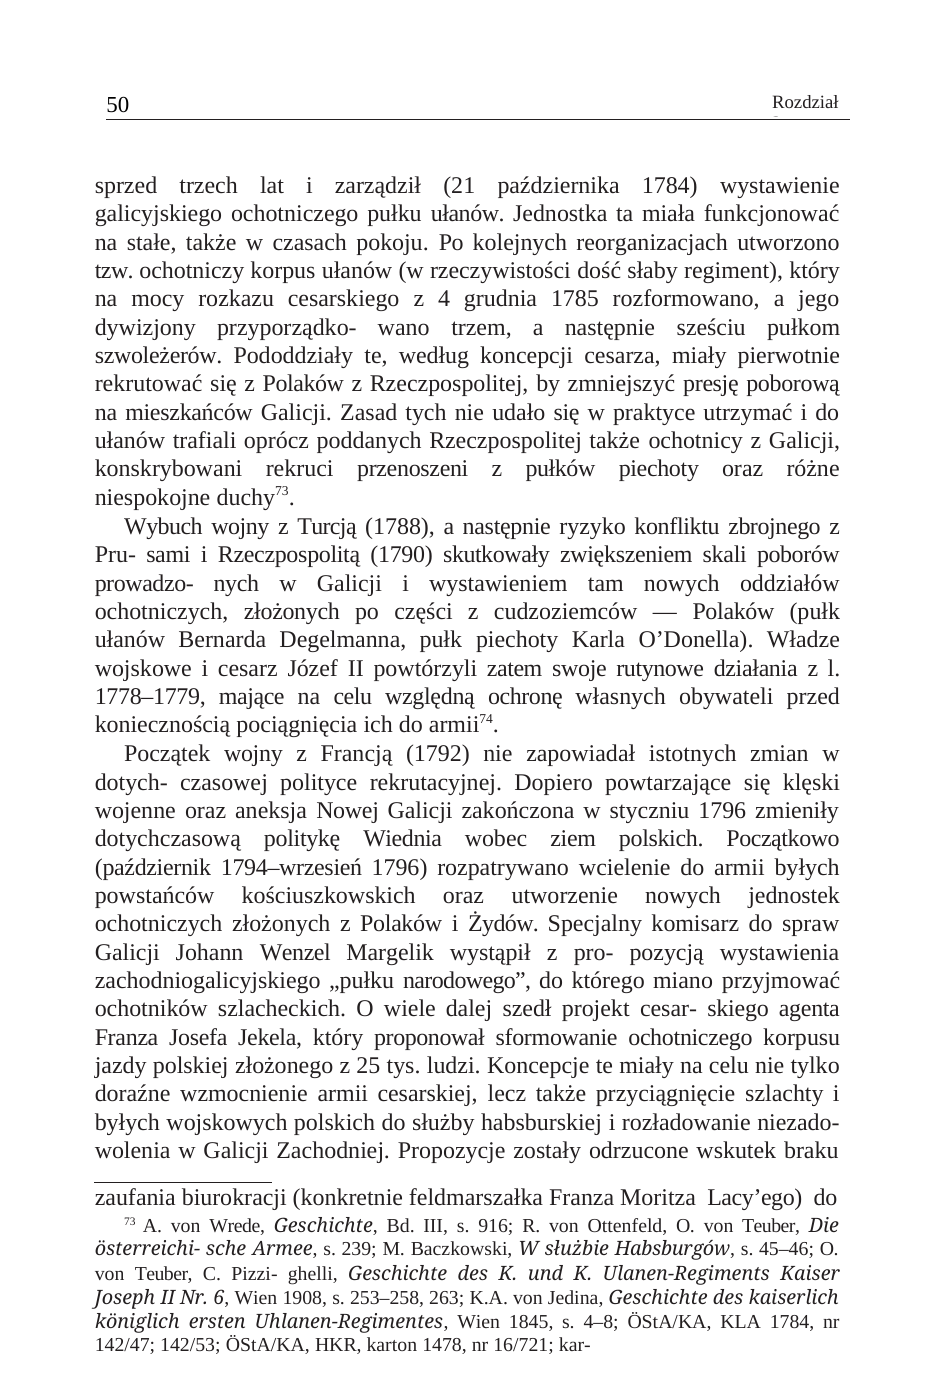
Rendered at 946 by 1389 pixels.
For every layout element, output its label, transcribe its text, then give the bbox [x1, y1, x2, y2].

text Wybuch wojny z Turcją (1788), a następnie ryzyko konfliktu zbrojnego z Pru- sami i Rzeczpospolitą (1790) skutkowały zwiększeniem skali poborów prowadzo- nych w Galicji i wystawieniem tam nowych oddziałów ochotniczych, złożonych po części z cudzoziemców — Polaków (pułk ułanów Bernarda Degelmanna, pułk piechoty Karla O’Donella). Władze wojskowe i cesarz Józef II powtórzyli zatem swoje rutynowe działania z l. 1778–1779, mające na celu względną ochronę własnych obywateli przed koniecznością pociągnięcia ich do armii74. [94, 512, 840, 738]
text sprzed trzech lat i zarządził (21 października 1784) wystawienie galicyjskiego ochotniczego pułku ułanów. Jednostka ta miała funkcjonować na stałe, także w czasach pokoju. Po kolejnych reorganizacjach utworzono tzw. ochotniczy korpus ułanów (w rzeczywistości dość słaby regiment), który na mocy rozkazu cesarskiego z 4 grudnia 1785 rozformowano, a jego dywizjony przyporządko- wano trzem, a następnie sześciu pułkom szwoleżerów. Pododdziały te, według koncepcji cesarza, miały pierwotnie rekrutować się z Polaków z Rzeczpospolitej, by zmniejszyć presję poborową na mieszkańców Galicji. Zasad tych nie udało się w praktyce utrzymać i do ułanów trafiali oprócz poddanych Rzeczpospolitej także ochotnicy z Galicji, konskrybowani rekruci przenoszeni z pułków piechoty oraz różne niespokojne duchy73. [94, 171, 840, 510]
text 73 A. von Wrede, Geschichte, Bd. III, s. 916; R. von Ottenfeld, O. von Teuber, Die österreichi- sche Armee, s. 239; M. Baczkowski, W służbie Habsburgów, s. 45–46; O. von Teuber, C. Pizzi- ghelli, Geschichte des K. und K. Ulanen-Regiments Kaiser Joseph II Nr. 6, Wien 1908, s. 253–258, 263; K.A. von Jedina, Geschichte des kaiserlich königlich ersten Uhlanen-Regimentes, Wien 1845, s. 4–8; ÖStA/KA, KLA 1784, nr 142/47; 142/53; ÖStA/KA, HKR, karton 1478, nr 16/721; kar- [94, 1213, 840, 1355]
text Początek wojny z Francją (1792) nie zapowiadał istotnych zmian w dotych- czasowej polityce rekrutacyjnej. Dopiero powtarzające się klęski wojenne oraz aneksja Nowej Galicji zakończona w styczniu 1796 zmieniły dotychczasową politykę Wiednia wobec ziem polskich. Początkowo (październik 1794–wrzesień 1796) rozpatrywano wcielenie do armii byłych powstańców kościuszkowskich oraz utworzenie nowych jednostek ochotniczych złożonych z Polaków i Żydów. Specjalny komisarz do spraw Galicji Johann Wenzel Margelik wystąpił z pro- pozycją wystawienia zachodniogalicyjskiego „pułku narodowego”, do którego miano przyjmować ochotników szlacheckich. O wiele dalej szedł projekt cesar- skiego agenta Franza Josefa Jekela, który proponował sformowanie ochotniczego korpusu jazdy polskiej złożonego z 25 tys. ludzi. Koncepcje te miały na celu nie tylko doraźne wzmocnienie armii cesarskiej, lecz także przyciągnięcie szlachty i byłych wojskowych polskich do służby habsburskiej i rozładowanie niezado- wolenia w Galicji Zachodniej. Propozycje zostały odrzucone wskutek braku zaufania biurokracji (konkretnie feldmarszałka Franza Moritza Lacy’ego) do [94, 739, 840, 1211]
